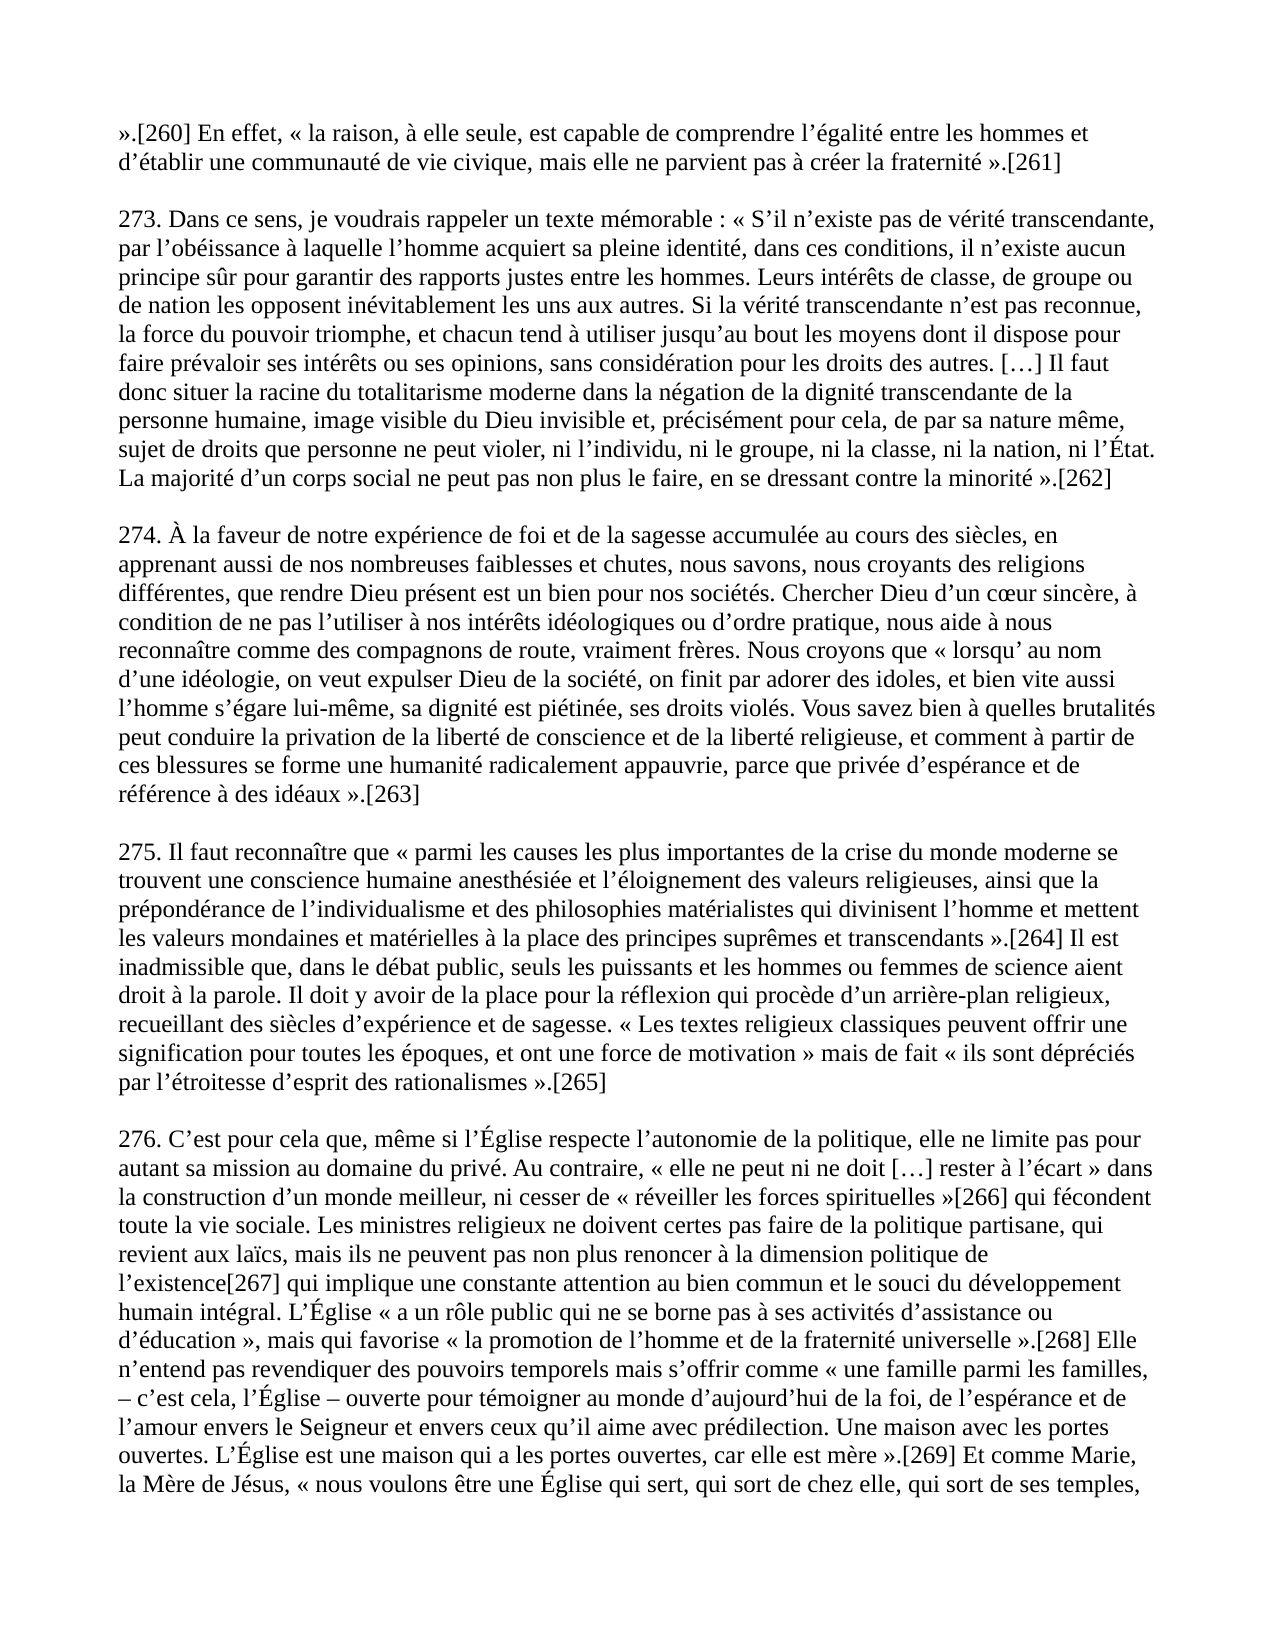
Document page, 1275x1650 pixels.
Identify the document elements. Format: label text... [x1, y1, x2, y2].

text 273. Dans ce sens, je voudrais rappeler un texte mémorable : « S’il n’existe pas de vérité transcendante, par l’obéissance à laquelle l’homme acquiert sa pleine identité, dans ces conditions, il n’existe aucun principe sûr pour garantir des rapports justes entre les hommes. Leurs intérêts de classe, de groupe ou de nation les opposent inévitablement les uns aux autres. Si la vérité transcendante n’est pas reconnue, la force du pouvoir triomphe, et chacun tend à utiliser jusqu’au bout les moyens dont il dispose pour faire prévaloir ses intérêts ou ses opinions, sans considération pour les droits des autres. […] Il faut donc situer la racine du totalitarisme moderne dans la négation de la dignité transcendante de la personne humaine, image visible du Dieu invisible et, précisément pour cela, de par sa nature même, sujet de droits que personne ne peut violer, ni l’individu, ni le groupe, ni la classe, ni la nation, ni l’État. La majorité d’un corps social ne peut pas non plus le faire, en se dressant contre la minorité ».[262] [118, 204, 1157, 492]
text ».[260] En effet, « la raison, à elle seule, est capable de comprendre l’égalité entre les hommes et d’établir une communauté de vie civique, mais elle ne parvient pas à créer la fraternité ».[261] [118, 118, 1157, 176]
text 275. Il faut reconnaître que « parmi les causes les plus importantes de la crise du monde moderne se trouvent une conscience humaine anesthésiée et l’éloignement des valeurs religieuses, ainsi que la prépondérance de l’individualisme et des philosophies matérialistes qui divinisent l’homme et mettent les valeurs mondaines et matérielles à la place des principes suprêmes et transcendants ».[264] Il est inadmissible que, dans le débat public, seuls les puissants et les hommes ou femmes de science aient droit à la parole. Il doit y avoir de la place pour la réflexion qui procède d’un arrière-plan religieux, recueillant des siècles d’expérience et de sagesse. « Les textes religieux classiques peuvent offrir une signification pour toutes les époques, et ont une force de motivation » mais de fait « ils sont dépréciés par l’étroitesse d’esprit des rationalismes ».[265] [118, 837, 1157, 1096]
text 276. C’est pour cela que, même si l’Église respecte l’autonomie de la politique, elle ne limite pas pour autant sa mission au domaine du privé. Au contraire, « elle ne peut ni ne doit […] rester à l’écart » dans la construction d’un monde meilleur, ni cesser de « réveiller les forces spirituelles »[266] qui fécondent toute la vie sociale. Les ministres religieux ne doivent certes pas faire de la politique partisane, qui revient aux laïcs, mais ils ne peuvent pas non plus renoncer à la dimension politique de l’existence[267] qui implique une constante attention au bien commun et le souci du développement humain intégral. L’Église « a un rôle public qui ne se borne pas à ses activités d’assistance ou d’éducation », mais qui favorise « la promotion de l’homme et de la fraternité universelle ».[268] Elle n’entend pas revendiquer des pouvoirs temporels mais s’offrir comme « une famille parmi les familles, – c’est cela, l’Église – ouverte pour témoigner au monde d’aujourd’hui de la foi, de l’espérance et de l’amour envers le Seigneur et envers ceux qu’il aime avec prédilection. Une maison avec les portes ouvertes. L’Église est une maison qui a les portes ouvertes, car elle est mère ».[269] Et comme Marie, la Mère de Jésus, « nous voulons être une Église qui sert, qui sort de chez elle, qui sort de ses temples, [118, 1124, 1157, 1498]
text 274. À la faveur de notre expérience de foi et de la sagesse accumulée au cours des siècles, en apprenant aussi de nos nombreuses faiblesses et chutes, nous savons, nous croyants des religions différentes, que rendre Dieu présent est un bien pour nos sociétés. Chercher Dieu d’un cœur sincère, à condition de ne pas l’utiliser à nos intérêts idéologiques ou d’ordre pratique, nous aide à nous reconnaître comme des compagnons de route, vraiment frères. Nous croyons que « lorsqu’ au nom d’une idéologie, on veut expulser Dieu de la société, on finit par adorer des idoles, et bien vite aussi l’homme s’égare lui-même, sa dignité est piétinée, ses droits violés. Vous savez bien à quelles brutalités peut conduire la privation de la liberté de conscience et de la liberté religieuse, et comment à partir de ces blessures se forme une humanité radicalement appauvrie, parce que privée d’espérance et de référence à des idéaux ».[263] [118, 521, 1157, 808]
